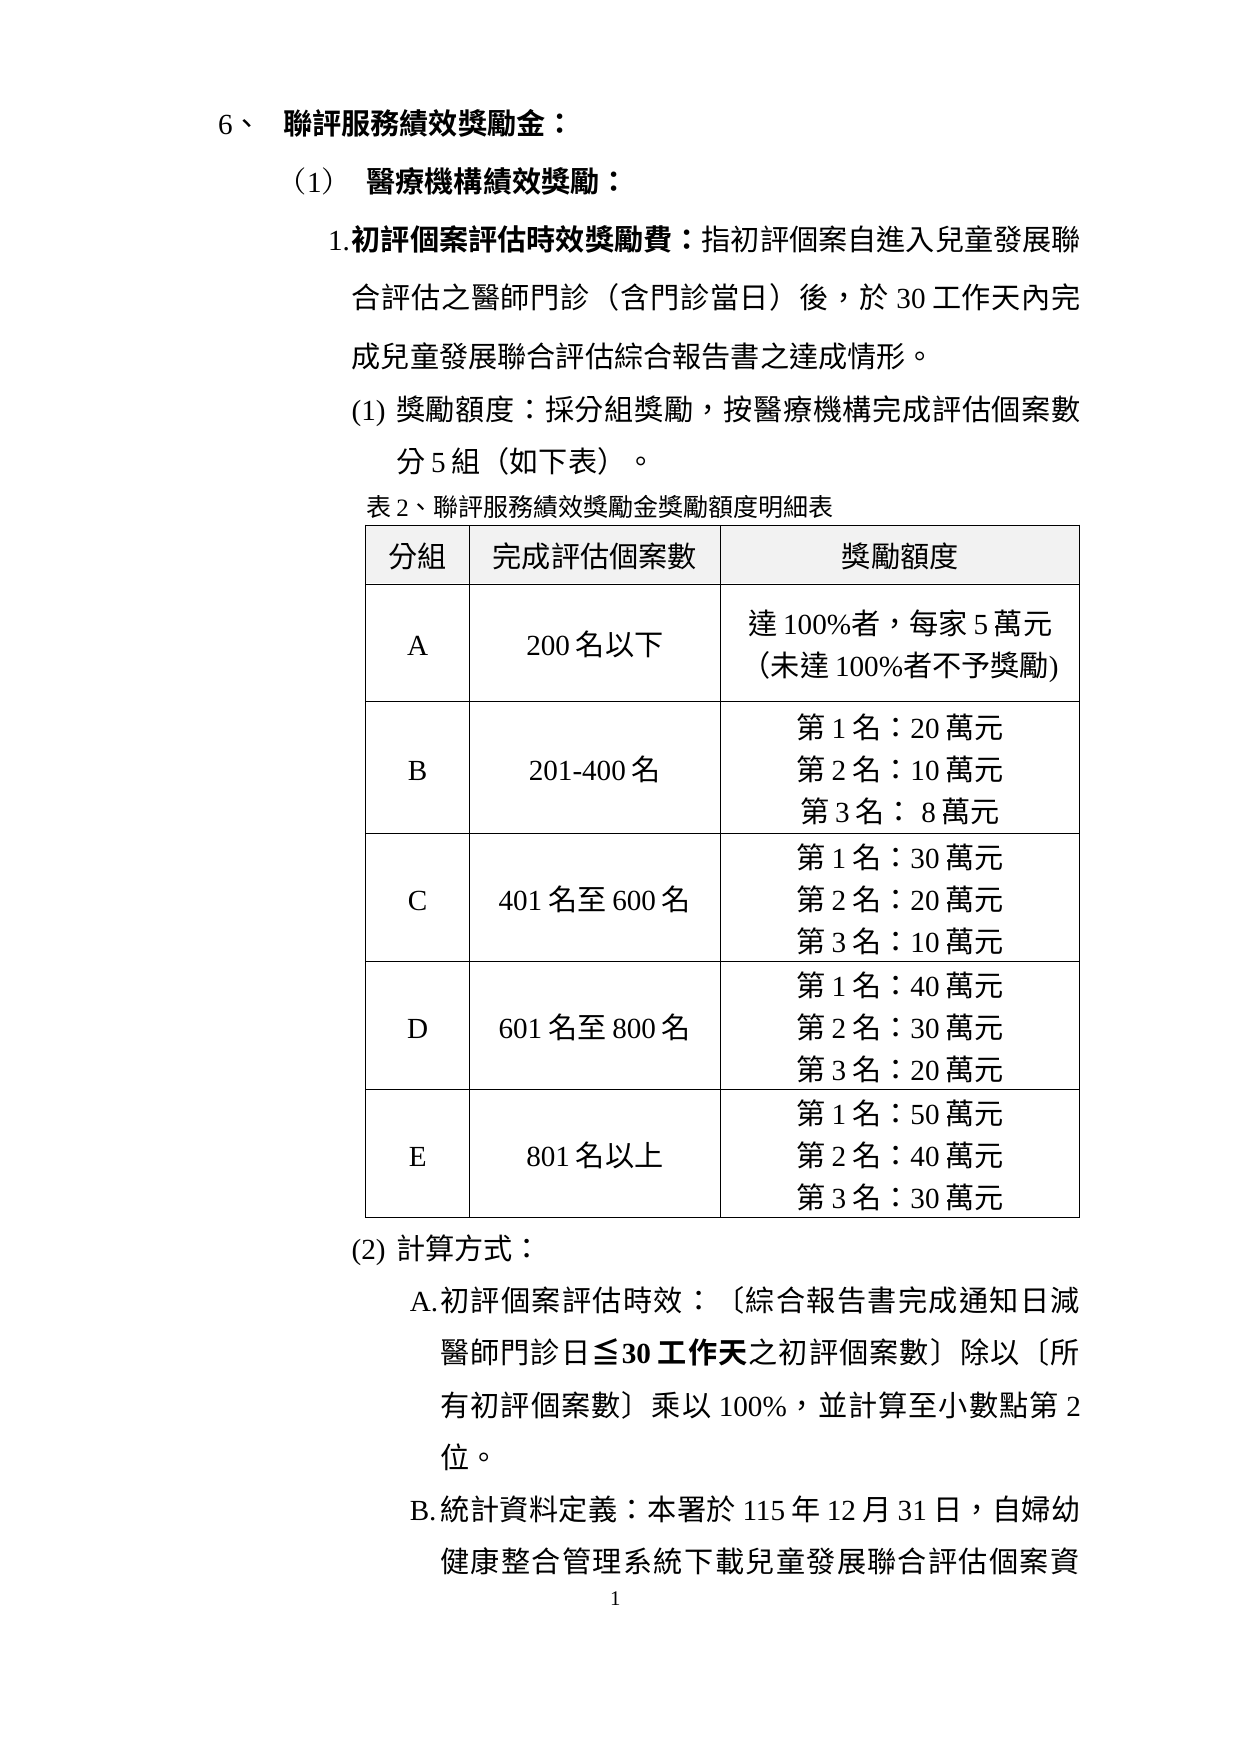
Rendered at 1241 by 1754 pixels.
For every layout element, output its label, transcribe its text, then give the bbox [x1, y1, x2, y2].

table_cell 第1名：50萬元 第2名：40萬元 第3名：30萬元 [721, 1090, 1079, 1217]
table_cell 第1名：20萬元 第2名：10萬元 第3名： 8萬元 [721, 702, 1079, 833]
list 初評個案評估時效：〔綜合報告書完成通知日減醫師門診日≦30工作天之初評個案數〕除以〔所有初評個案數〕乘以100%，並計算至小數點第2位。 [409, 1270, 1081, 1478]
table_cell 第1名：30萬元 第2名：20萬元 第3名：10萬元 [721, 834, 1079, 961]
table_cell 第1名：40萬元 第2名：30萬元 第3名：20萬元 [721, 962, 1079, 1089]
list 初評個案評估時效獎勵費：指初評個案自進入兒童發展聯合評估之醫師門診（含門診當日）後，於30工作天內完成兒童發展聯合評估綜合報告書之達成情形。 [328, 204, 1081, 379]
list 醫療機構績效獎勵： [278, 145, 1081, 204]
table_header 分組 [366, 526, 469, 583]
list 獎勵額度：採分組獎勵，按醫療機構完成評估個案數分5組（如下表）。 [351, 379, 1081, 483]
list 計算方式： [351, 1218, 1081, 1270]
table_header 完成評估個案數 [470, 526, 720, 583]
table_cell E [366, 1090, 469, 1217]
table_cell B [366, 702, 469, 833]
table_cell 200名以下 [470, 585, 720, 701]
table_cell A [366, 585, 469, 701]
table_cell 801名以上 [470, 1090, 720, 1217]
table_cell 達100%者，每家5萬元 （未達100%者不予獎勵) [721, 585, 1079, 701]
table_cell 401名至600名 [470, 834, 720, 961]
table_cell 601名至800名 [470, 962, 720, 1089]
list 統計資料定義：本署於115年12月31日，自婦幼健康整合管理系統下載兒童發展聯合評估個案資 [409, 1478, 1081, 1583]
table_cell C [366, 834, 469, 961]
table_cell D [366, 962, 469, 1089]
text 表2、聯評服務績效獎勵金獎勵額度明細表 [366, 483, 1081, 524]
list 聯評服務績效獎勵金： [218, 89, 1081, 145]
table_cell 201-400名 [470, 702, 720, 833]
table_header 獎勵額度 [721, 526, 1079, 583]
